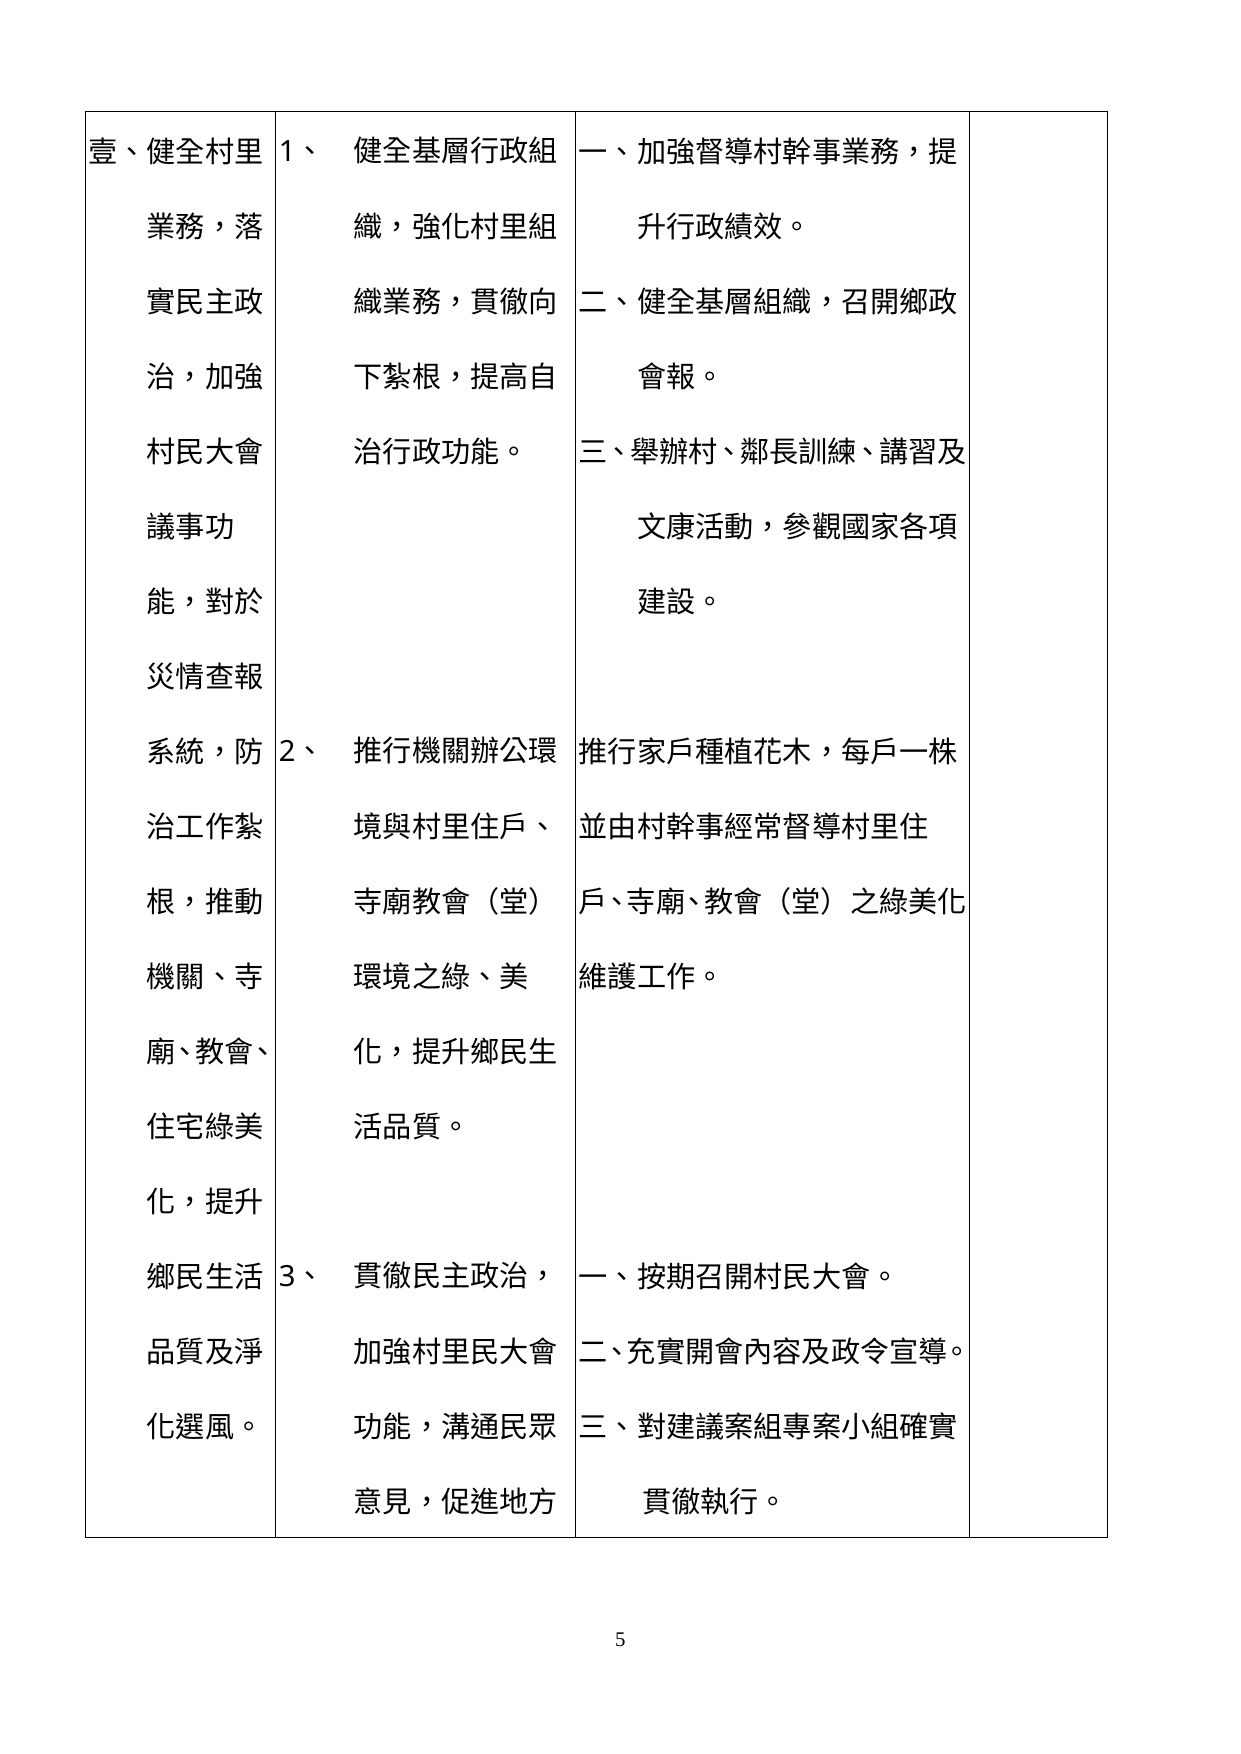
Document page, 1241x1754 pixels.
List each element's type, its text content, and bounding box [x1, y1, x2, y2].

table_cell 健全基層行政組織，強化村里組織業務，貫徹向下紮根，提高自治行政功能。 推行機關辦公環境與村里住戶、寺廟教會（堂）環境之綠、美化，提升鄉民生活品質。 貫徹民主政治，加強村里民大會功能，溝通民眾意見，促進地方 [276, 112, 575, 1537]
table_cell 一、加強督導村幹事業務，提升行政績效。 二、健全基層組織，召開鄉政會報。 三、舉辦村、鄰長訓練、講習及文康活動，參觀國家各項建設。 推行家戶種植花木，每戶一株並由村幹事經常督導村里住戶、寺廟、教會（堂）之綠美化維護工作。 一、按期召開村民大會。 二、充實開會內容及政令宣導。 三、對建議案組專案小組確實貫徹執行。 [576, 112, 969, 1537]
table_cell [970, 112, 1107, 1537]
table_cell 壹、健全村里業務，落實民主政治，加強村民大會議事功能，對於災情查報系統，防治工作紮根，推動機關、寺廟、教會、住宅綠美化，提升鄉民生活品質及淨化選風。 [86, 112, 275, 1537]
